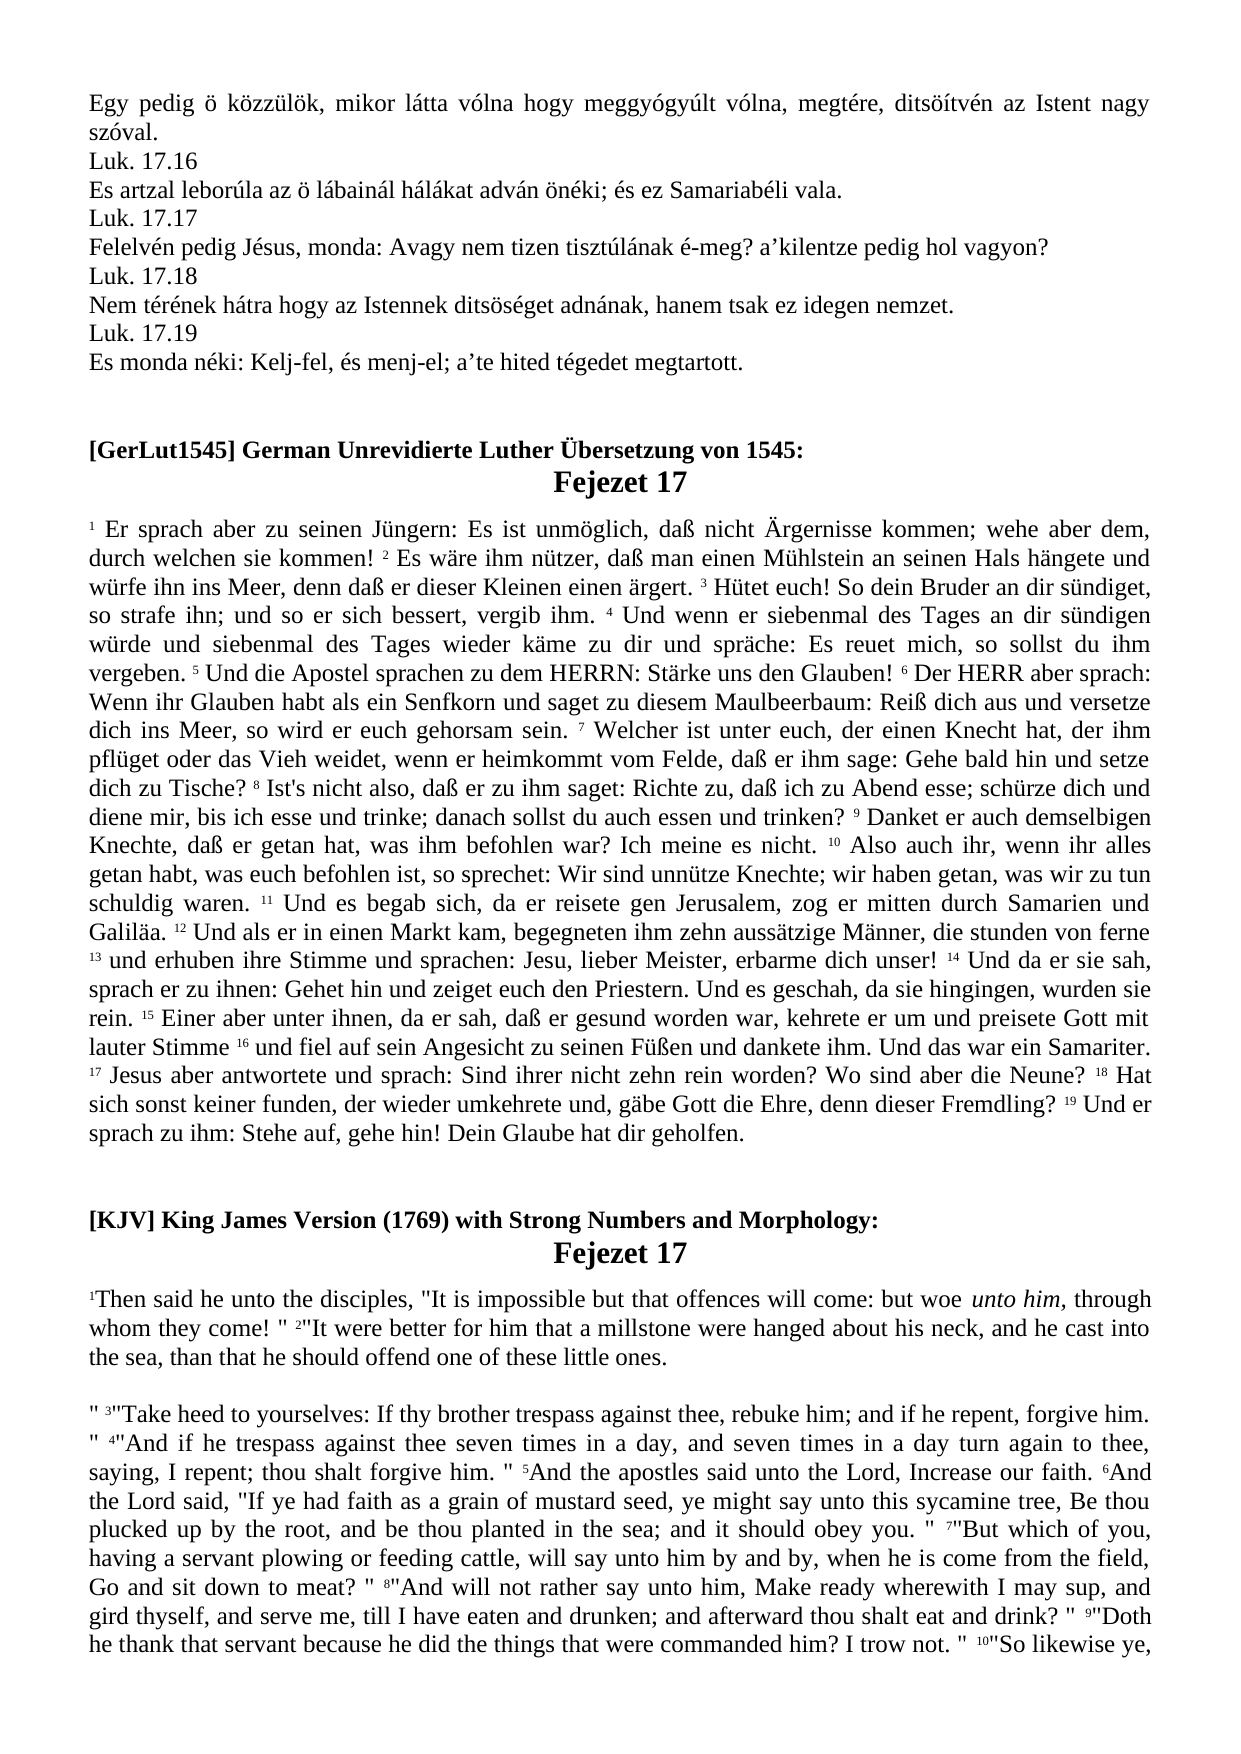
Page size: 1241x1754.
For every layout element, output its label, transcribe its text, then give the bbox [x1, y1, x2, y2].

text Fejezet 17 [88, 464, 1152, 499]
text Luk. 17.19 [88, 318, 1152, 347]
text [KJV] King James Version (1769) with Strong Numbers and Morphology: [88, 1206, 1152, 1234]
text Es monda néki: Kelj-fel, és menj-el; a’te hited tégedet megtartott. [88, 347, 1152, 376]
text Nem térének hátra hogy az Istennek ditsöséget adnának, hanem tsak ez idegen nemzet. [88, 290, 1152, 318]
text Egy pedig ö közzülök, mikor látta vólna hogy meggyógyúlt vólna, megtére, ditsöítvén az Istent nagy szóval. [88, 88, 1152, 146]
text " 3"Take heed to yourselves: If thy brother trespass against thee, rebuke him; and if he repent, forgive him. " 4"And if he trespass against thee seven times in a day, and seven times in a day turn again to thee, saying, I repent; thou shalt forgive him. " 5And the apostles said unto the Lord, Increase our faith. 6And the Lord said, "If ye had faith as a grain of mustard seed, ye might say unto this sycamine tree, Be thou plucked up by the root, and be thou planted in the sea; and it should obey you. " 7"But which of you, having a servant plowing or feeding cattle, will say unto him by and by, when he is come from the field, Go and sit down to meat? " 8"And will not rather say unto him, Make ready wherewith I may sup, and gird thyself, and serve me, till I have eaten and drunken; and afterward thou shalt eat and drink? " 9"Doth he thank that servant because he did the things that were commanded him? I trow not. " 10"So likewise ye, [88, 1399, 1152, 1658]
text Es artzal leborúla az ö lábainál hálákat adván önéki; és ez Samariabéli vala. [88, 175, 1152, 203]
text Fejezet 17 [88, 1234, 1152, 1270]
text Luk. 17.17 [88, 203, 1152, 232]
text Felelvén pedig Jésus, monda: Avagy nem tizen tisztúlának é-meg? a’kilentze pedig hol vagyon? [88, 232, 1152, 261]
text 1Then said he unto the disciples, "It is impossible but that offences will come: but woe unto him, through whom they come! " 2"It were better for him that a millstone were hanged about his neck, and he cast into the sea, than that he should offend one of these little ones. [88, 1284, 1152, 1371]
text Luk. 17.16 [88, 146, 1152, 175]
text [GerLut1545] German Unrevidierte Luther Übersetzung von 1545: [88, 435, 1152, 464]
text Luk. 17.18 [88, 261, 1152, 290]
text 1 Er sprach aber zu seinen Jüngern: Es ist unmöglich, daß nicht Ärgernisse kommen; wehe aber dem, durch welchen sie kommen! 2 Es wäre ihm nützer, daß man einen Mühlstein an seinen Hals hängete und würfe ihn ins Meer, denn daß er dieser Kleinen einen ärgert. 3 Hütet euch! So dein Bruder an dir sündiget, so strafe ihn; und so er sich bessert, vergib ihm. 4 Und wenn er siebenmal des Tages an dir sündigen würde und siebenmal des Tages wieder käme zu dir und spräche: Es reuet mich, so sollst du ihm vergeben. 5 Und die Apostel sprachen zu dem HERRN: Stärke uns den Glauben! 6 Der HERR aber sprach: Wenn ihr Glauben habt als ein Senfkorn und saget zu diesem Maulbeerbaum: Reiß dich aus und versetze dich ins Meer, so wird er euch gehorsam sein. 7 Welcher ist unter euch, der einen Knecht hat, der ihm pflüget oder das Vieh weidet, wenn er heimkommt vom Felde, daß er ihm sage: Gehe bald hin und setze dich zu Tische? 8 Ist's nicht also, daß er zu ihm saget: Richte zu, daß ich zu Abend esse; schürze dich und diene mir, bis ich esse und trinke; danach sollst du auch essen und trinken? 9 Danket er auch demselbigen Knechte, daß er getan hat, was ihm befohlen war? Ich meine es nicht. 10 Also auch ihr, wenn ihr alles getan habt, was euch befohlen ist, so sprechet: Wir sind unnütze Knechte; wir haben getan, was wir zu tun schuldig waren. 11 Und es begab sich, da er reisete gen Jerusalem, zog er mitten durch Samarien und Galiläa. 12 Und als er in einen Markt kam, begegneten ihm zehn aussätzige Männer, die stunden von ferne 13 und erhuben ihre Stimme und sprachen: Jesu, lieber Meister, erbarme dich unser! 14 Und da er sie sah, sprach er zu ihnen: Gehet hin und zeiget euch den Priestern. Und es geschah, da sie hingingen, wurden sie rein. 15 Einer aber unter ihnen, da er sah, daß er gesund worden war, kehrete er um und preisete Gott mit lauter Stimme 16 und fiel auf sein Angesicht zu seinen Füßen und dankete ihm. Und das war ein Samariter. 17 Jesus aber antwortete und sprach: Sind ihrer nicht zehn rein worden? Wo sind aber die Neune? 18 Hat sich sonst keiner funden, der wieder umkehrete und, gäbe Gott die Ehre, denn dieser Fremdling? 19 Und er sprach zu ihm: Stehe auf, gehe hin! Dein Glaube hat dir geholfen. [88, 514, 1152, 1147]
